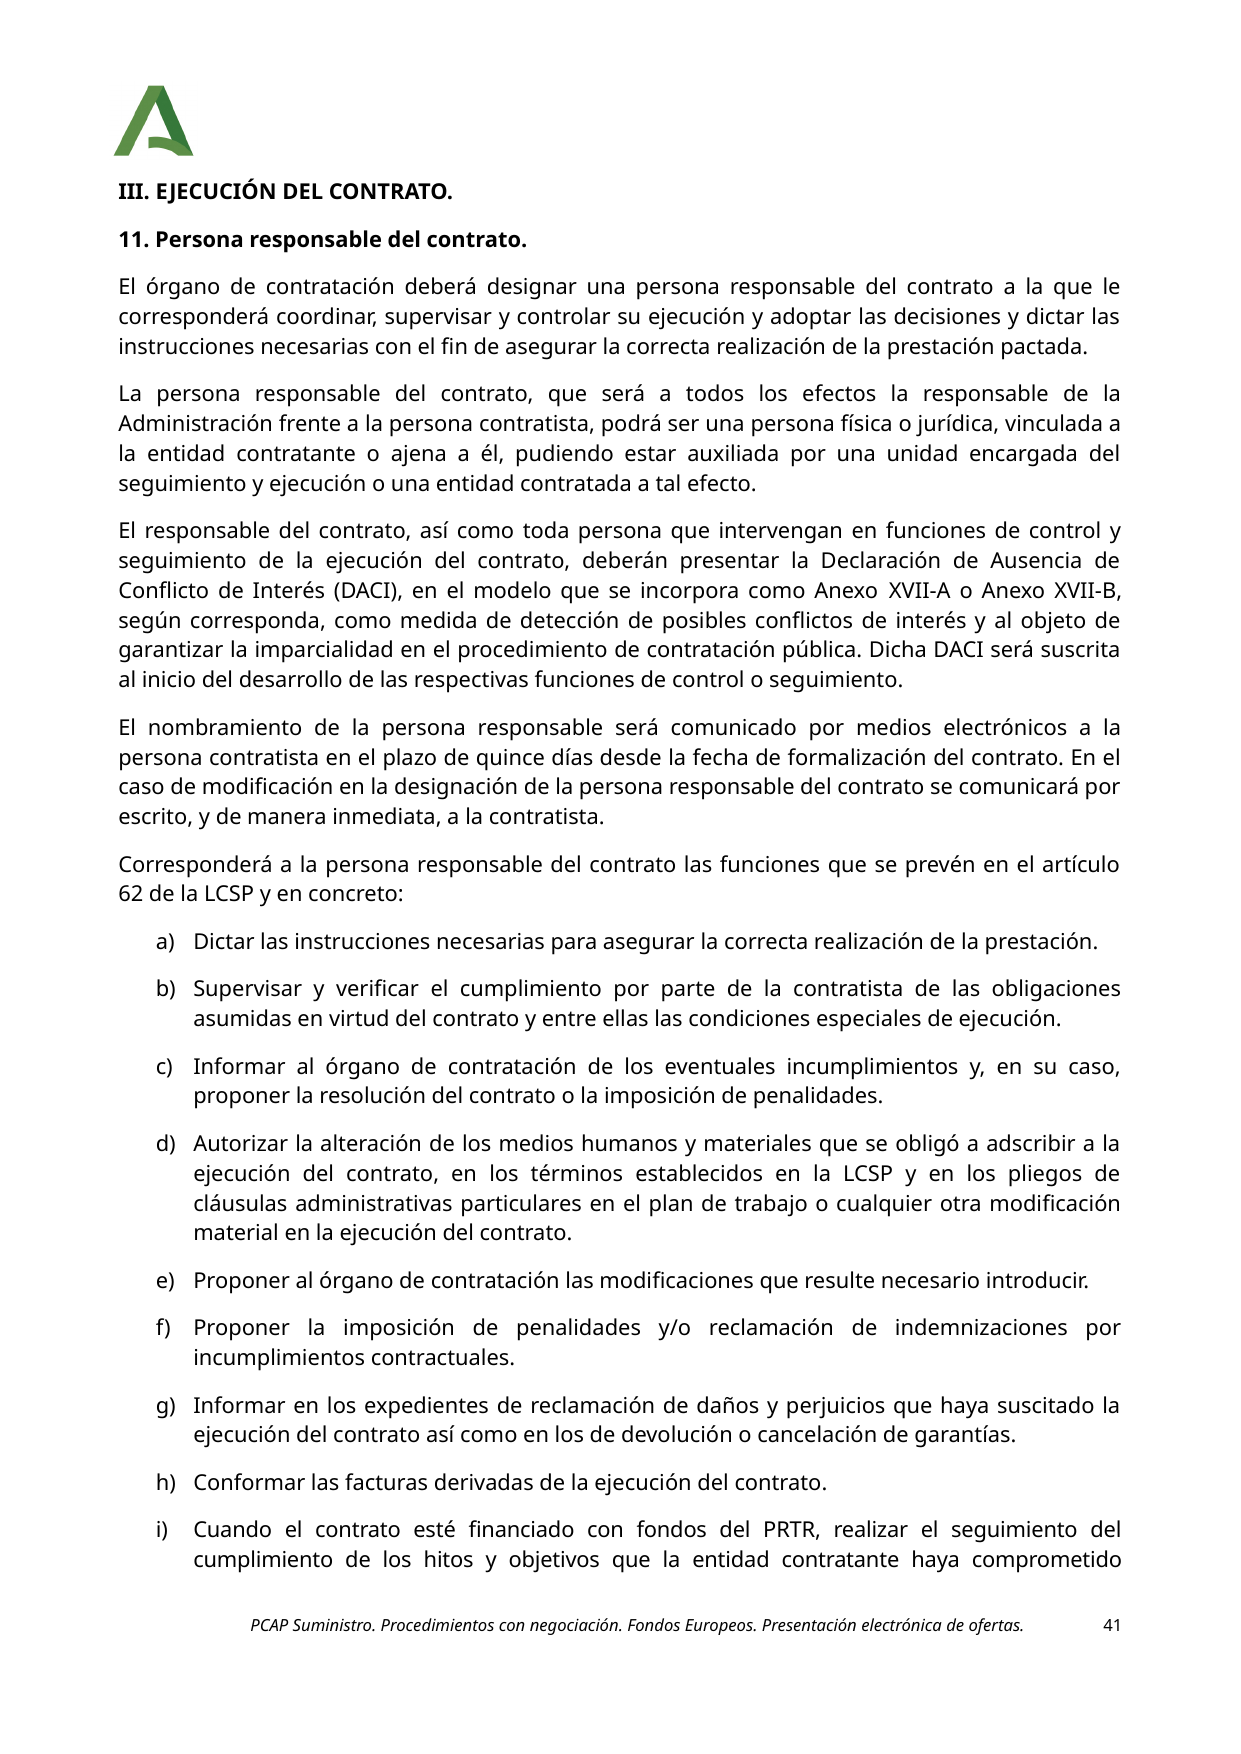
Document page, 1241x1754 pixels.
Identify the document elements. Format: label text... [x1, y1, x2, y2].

list Proponer la imposición de penalidades y/o reclamación de indemnizaciones por incumplimientos contractuales. [156, 1312, 1122, 1372]
list Proponer al órgano de contratación las modificaciones que resulte necesario introducir. [156, 1265, 1122, 1295]
list Supervisar y verificar el cumplimiento por parte de la contratista de las obligaciones asumidas en virtud del contrato y entre ellas las condiciones especiales de ejecución. [156, 973, 1122, 1033]
text La persona responsable del contrato, que será a todos los efectos la responsable de la Administración frente a la persona contratista, podrá ser una persona física o jurídica, vinculada a la entidad contratante o ajena a él, pudiendo estar auxiliada por una unidad encargada del seguimiento y ejecución o una entidad contratada a tal efecto. [118, 378, 1122, 498]
list Cuando el contrato esté financiado con fondos del PRTR, realizar el seguimiento del cumplimiento de los hitos y objetivos que la entidad contratante haya comprometido [156, 1514, 1122, 1574]
list Dictar las instrucciones necesarias para asegurar la correcta realización de la prestación. [156, 926, 1122, 956]
text El responsable del contrato, así como toda persona que intervengan en funciones de control y seguimiento de la ejecución del contrato, deberán presentar la Declaración de Ausencia de Conflicto de Interés (DACI), en el modelo que se incorpora como Anexo XVII-A o Anexo XVII-B, según corresponda, como medida de detección de posibles conflictos de interés y al objeto de garantizar la imparcialidad en el procedimiento de contratación pública. Dicha DACI será suscrita al inicio del desarrollo de las respectivas funciones de control o seguimiento. [118, 515, 1122, 694]
list Informar al órgano de contratación de los eventuales incumplimientos y, en su caso, proponer la resolución del contrato o la imposición de penalidades. [156, 1051, 1122, 1110]
text Corresponderá a la persona responsable del contrato las funciones que se prevén en el artículo 62 de la LCSP y en concreto: [118, 849, 1122, 908]
subtitle III. EJECUCIÓN DEL CONTRATO. [118, 176, 1122, 206]
subtitle 11. Persona responsable del contrato. [118, 224, 1122, 254]
text El nombramiento de la persona responsable será comunicado por medios electrónicos a la persona contratista en el plazo de quince días desde la fecha de formalización del contrato. En el caso de modificación en la designación de la persona responsable del contrato se comunicará por escrito, y de manera inmediata, a la contratista. [118, 712, 1122, 831]
picture [109, 81, 198, 160]
text El órgano de contratación deberá designar una persona responsable del contrato a la que le corresponderá coordinar, supervisar y controlar su ejecución y adoptar las decisiones y dictar las instrucciones necesarias con el fin de asegurar la correcta realización de la prestación pactada. [118, 271, 1122, 361]
list Autorizar la alteración de los medios humanos y materiales que se obligó a adscribir a la ejecución del contrato, en los términos establecidos en la LCSP y en los pliegos de cláusulas administrativas particulares en el plan de trabajo o cualquier otra modificación material en la ejecución del contrato. [156, 1128, 1122, 1247]
list Informar en los expedientes de reclamación de daños y perjuicios que haya suscitado la ejecución del contrato así como en los de devolución o cancelación de garantías. [156, 1390, 1122, 1449]
list Conformar las facturas derivadas de la ejecución del contrato. [156, 1467, 1122, 1497]
